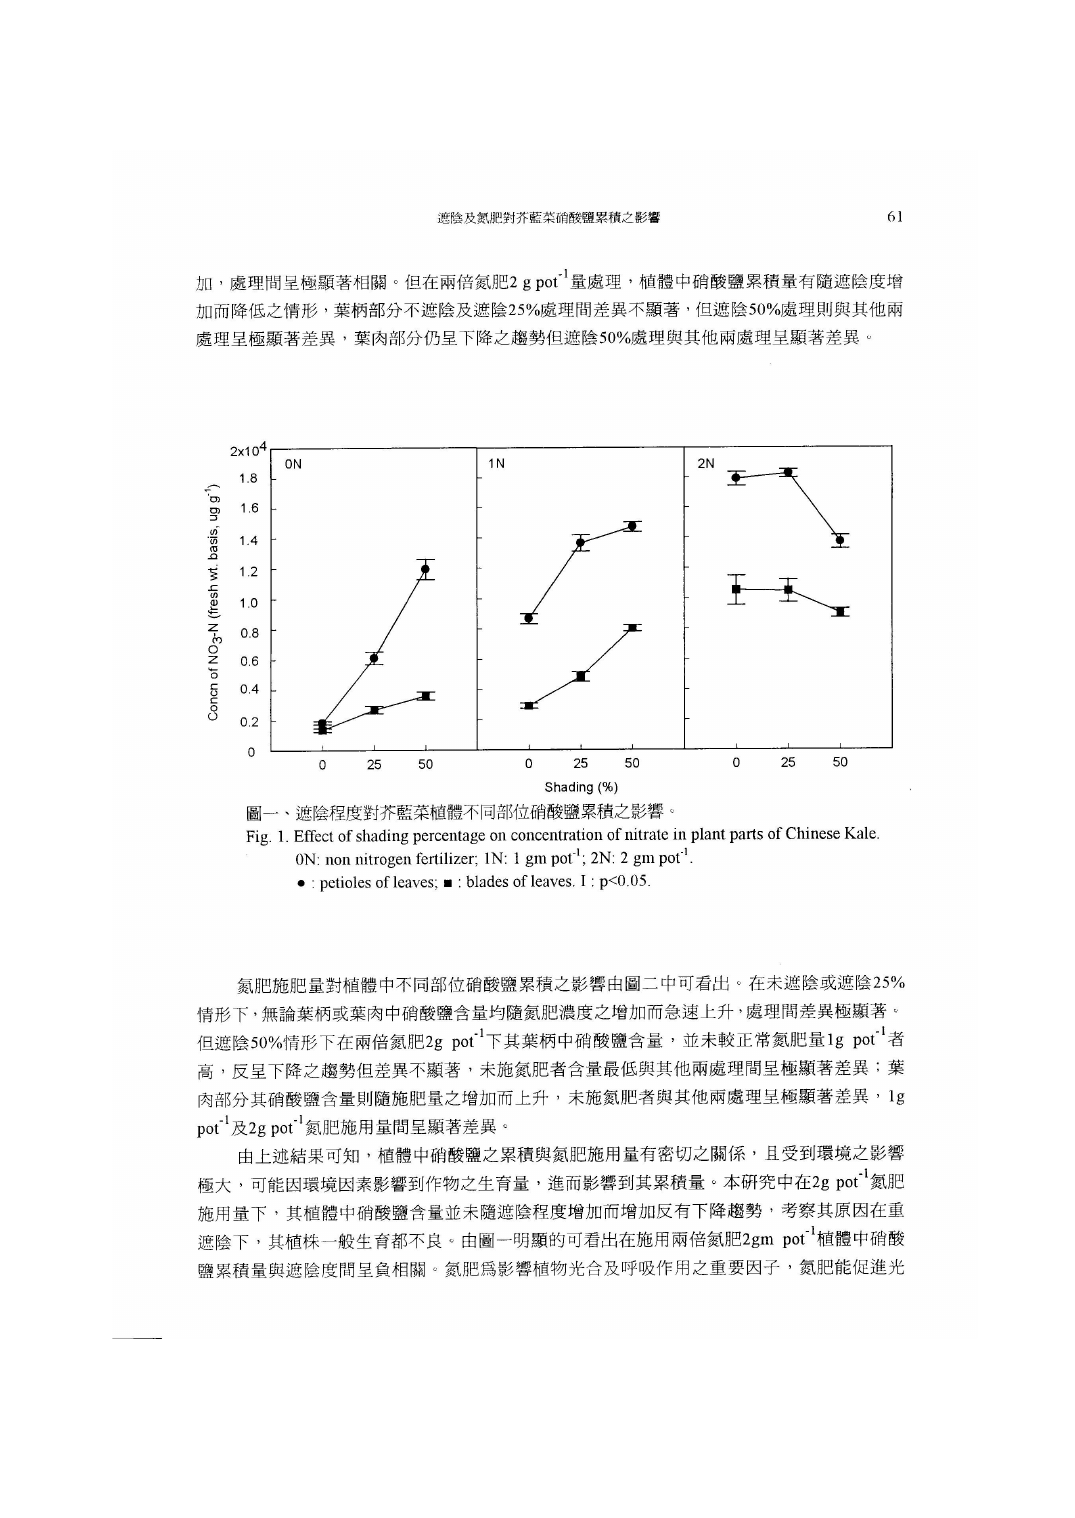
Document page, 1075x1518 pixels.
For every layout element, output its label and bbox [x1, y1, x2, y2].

picture [112, 150, 978, 1339]
